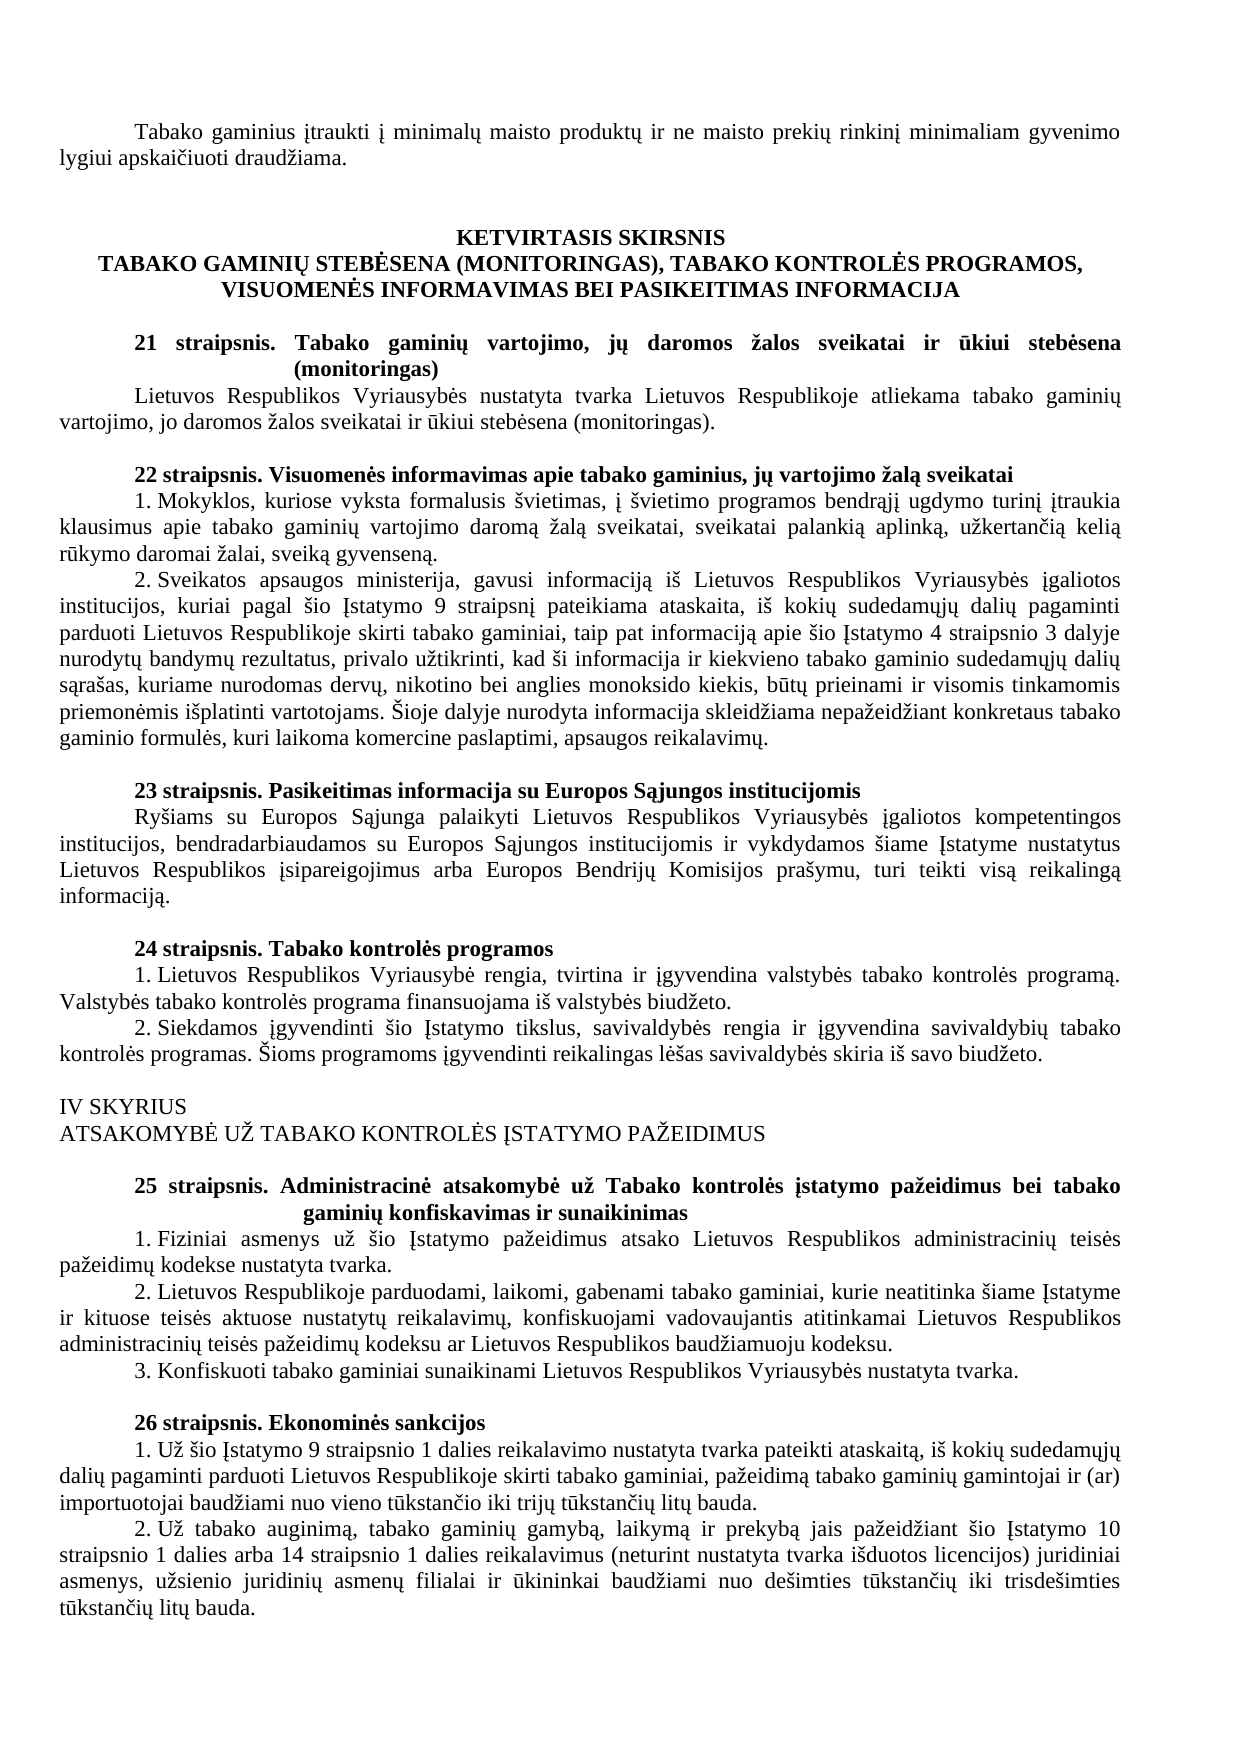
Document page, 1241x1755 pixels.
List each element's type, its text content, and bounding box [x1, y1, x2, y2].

text Tabako gaminių stebėsena (monitoringas), tabako kontrolės programos, visuomenės informavimas bei pasikeitimas informacija [59, 250, 1122, 303]
text 25 straipsnis. Administracinė atsakomybė už Tabako kontrolės įstatymo pažeidimus bei tabako gaminių konfiskavimas ir sunaikinimas [134, 1172, 1122, 1225]
text 1. Fiziniai asmenys už šio Įstatymo pažeidimus atsako Lietuvos Respublikos administracinių teisės pažeidimų kodekse nustatyta tvarka. [59, 1225, 1122, 1278]
text Tabako gaminius įtraukti į minimalų maisto produktų ir ne maisto prekių rinkinį minimaliam gyvenimo lygiui apskaičiuoti draudžiama. [59, 118, 1122, 171]
text 2. Už tabako auginimą, tabako gaminių gamybą, laikymą ir prekybą jais pažeidžiant šio Įstatymo 10 straipsnio 1 dalies arba 14 straipsnio 1 dalies reikalavimus (neturint nustatyta tvarka išduotos licencijos) juridiniai asmenys, užsienio juridinių asmenų filialai ir ūkininkai baudžiami nuo dešimties tūkstančių iki trisdešimties tūkstančių litų bauda. [59, 1515, 1122, 1620]
text 1. Už šio Įstatymo 9 straipsnio 1 dalies reikalavimo nustatyta tvarka pateikti ataskaitą, iš kokių sudedamųjų dalių pagaminti parduoti Lietuvos Respublikoje skirti tabako gaminiai, pažeidimą tabako gaminių gamintojai ir (ar) importuotojai baudžiami nuo vieno tūkstančio iki trijų tūkstančių litų bauda. [59, 1436, 1122, 1515]
subtitle KETVIRTASIS SKIRSNIS [59, 223, 1122, 250]
text Ryšiams su Europos Sąjunga palaikyti Lietuvos Respublikos Vyriausybės įgaliotos kompetentingos institucijos, bendradarbiaudamos su Europos Sąjungos institucijomis ir vykdydamos šiame Įstatyme nustatytus Lietuvos Respublikos įsipareigojimus arba Europos Bendrijų Komisijos prašymu, turi teikti visą reikalingą informaciją. [59, 803, 1122, 909]
text 24 straipsnis. Tabako kontrolės programos [59, 935, 1122, 961]
text 23 straipsnis. Pasikeitimas informacija su Europos Sąjungos institucijomis [59, 777, 1122, 803]
text 22 straipsnis. Visuomenės informavimas apie tabako gaminius, jų vartojimo žalą sveikatai [134, 461, 1122, 487]
text IV SKYRIUS [59, 1093, 1122, 1119]
text Lietuvos Respublikos Vyriausybės nustatyta tvarka Lietuvos Respublikoje atliekama tabako gaminių vartojimo, jo daromos žalos sveikatai ir ūkiui stebėsena (monitoringas). [59, 382, 1122, 434]
text ATSAKOMYBĖ UŽ TABAKO KONTROLĖS ĮSTATYMO PAŽEIDIMUS [59, 1119, 1122, 1146]
text 21 straipsnis. Tabako gaminių vartojimo, jų daromos žalos sveikatai ir ūkiui stebėsena (monitoringas) [134, 329, 1122, 382]
text 1. Mokyklos, kuriose vyksta formalusis švietimas, į švietimo programos bendrąjį ugdymo turinį įtraukia klausimus apie tabako gaminių vartojimo daromą žalą sveikatai, sveikatai palankią aplinką, užkertančią kelią rūkymo daromai žalai, sveiką gyvenseną. [59, 487, 1122, 566]
text 3. Konfiskuoti tabako gaminiai sunaikinami Lietuvos Respublikos Vyriausybės nustatyta tvarka. [59, 1357, 1122, 1383]
text 1. Lietuvos Respublikos Vyriausybė rengia, tvirtina ir įgyvendina valstybės tabako kontrolės programą. Valstybės tabako kontrolės programa finansuojama iš valstybės biudžeto. [59, 961, 1122, 1014]
text 2. Siekdamos įgyvendinti šio Įstatymo tikslus, savivaldybės rengia ir įgyvendina savivaldybių tabako kontrolės programas. Šioms programoms įgyvendinti reikalingas lėšas savivaldybės skiria iš savo biudžeto. [59, 1014, 1122, 1067]
text 26 straipsnis. Ekonominės sankcijos [59, 1409, 1122, 1436]
text 2. Lietuvos Respublikoje parduodami, laikomi, gabenami tabako gaminiai, kurie neatitinka šiame Įstatyme ir kituose teisės aktuose nustatytų reikalavimų, konfiskuojami vadovaujantis atitinkamai Lietuvos Respublikos administracinių teisės pažeidimų kodeksu ar Lietuvos Respublikos baudžiamuoju kodeksu. [59, 1278, 1122, 1357]
text 2. Sveikatos apsaugos ministerija, gavusi informaciją iš Lietuvos Respublikos Vyriausybės įgaliotos institucijos, kuriai pagal šio Įstatymo 9 straipsnį pateikiama ataskaita, iš kokių sudedamųjų dalių pagaminti parduoti Lietuvos Respublikoje skirti tabako gaminiai, taip pat informaciją apie šio Įstatymo 4 straipsnio 3 dalyje nurodytų bandymų rezultatus, privalo užtikrinti, kad ši informacija ir kiekvieno tabako gaminio sudedamųjų dalių sąrašas, kuriame nurodomas dervų, nikotino bei anglies monoksido kiekis, būtų prieinami ir visomis tinkamomis priemonėmis išplatinti vartotojams. Šioje dalyje nurodyta informacija skleidžiama nepažeidžiant konkretaus tabako gaminio formulės, kuri laikoma komercine paslaptimi, apsaugos reikalavimų. [59, 566, 1122, 751]
